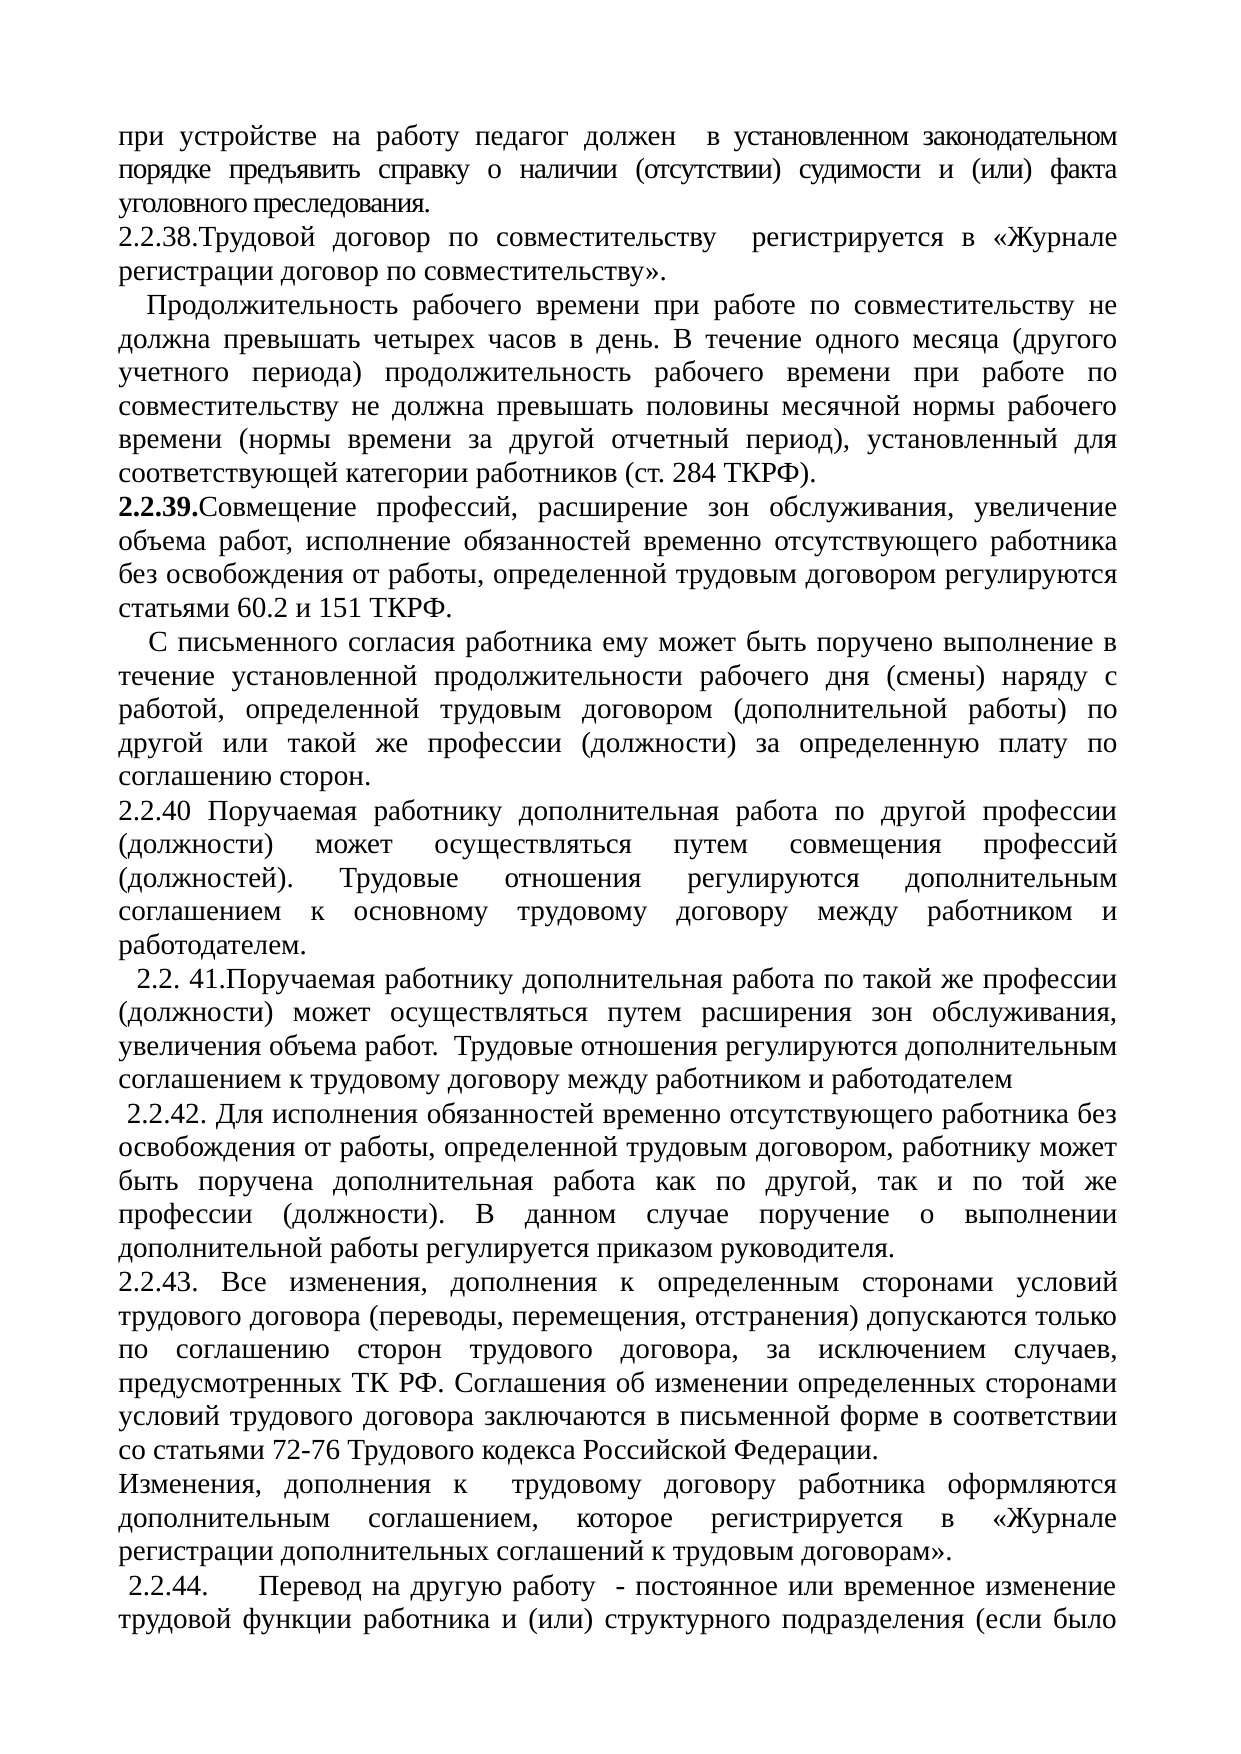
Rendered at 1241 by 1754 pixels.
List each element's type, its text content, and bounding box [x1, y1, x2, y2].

text при устройстве на работу педагог должен в установленном законодательном порядке предъявить справку о наличии (отсутствии) судимости и (или) факта уголовного преследования. [118, 118, 1118, 219]
text 2.2.42. Для исполнения обязанностей временно отсутствующего работника без освобождения от работы, определенной трудовым договором, работнику может быть поручена дополнительная работа как по другой, так и по той же профессии (должности). В данном случае поручение о выполнении дополнительной работы регулируется приказом руководителя. [118, 1096, 1118, 1264]
text 2.2.38.Трудовой договор по совместительству регистрируется в «Журнале регистрации договор по совместительству». [118, 219, 1118, 287]
text 2.2.44. Перевод на другую работу - постоянное или временное изменение трудовой функции работника и (или) структурного подразделения (если было [118, 1568, 1118, 1635]
text 2.2.43. Все изменения, дополнения к определенным сторонами условий трудового договора (переводы, перемещения, отстранения) допускаются только по соглашению сторон трудового договора, за исключением случаев, предусмотренных ТК РФ. Соглашения об изменении определенных сторонами условий трудового договора заключаются в письменной форме в соответствии со статьями 72-76 Трудового кодекса Российской Федерации. [118, 1264, 1118, 1466]
text 2.2. 41.Поручаемая работнику дополнительная работа по такой же профессии (должности) может осуществляться путем расширения зон обслуживания, увеличения объема работ. Трудовые отношения регулируются дополнительным соглашением к трудовому договору между работником и работодателем [118, 961, 1118, 1095]
text 2.2.40 Поручаемая работнику дополнительная работа по другой профессии (должности) может осуществляться путем совмещения профессий (должностей). Трудовые отношения регулируются дополнительным соглашением к основному трудовому договору между работником и работодателем. [118, 793, 1118, 960]
text Продолжительность рабочего времени при работе по совместительству не должна превышать четырех часов в день. В течение одного месяца (другого учетного периода) продолжительность рабочего времени при работе по совместительству не должна превышать половины месячной нормы рабочего времени (нормы времени за другой отчетный период), установленный для соответствующей категории работников (ст. 284 ТКРФ). [118, 287, 1118, 488]
text Изменения, дополнения к трудовому договору работника оформляются дополнительным соглашением, которое регистрируется в «Журнале регистрации дополнительных соглашений к трудовым договорам». [118, 1466, 1118, 1567]
text 2.2.39.Совмещение профессий, расширение зон обслуживания, увеличение объема работ, исполнение обязанностей временно отсутствующего работника без освобождения от работы, определенной трудовым договором регулируются статьями 60.2 и 151 ТКРФ. [118, 489, 1118, 623]
text С письменного согласия работника ему может быть поручено выполнение в течение установленной продолжительности рабочего дня (смены) наряду с работой, определенной трудовым договором (дополнительной работы) по другой или такой же профессии (должности) за определенную плату по соглашению сторон. [118, 624, 1118, 792]
